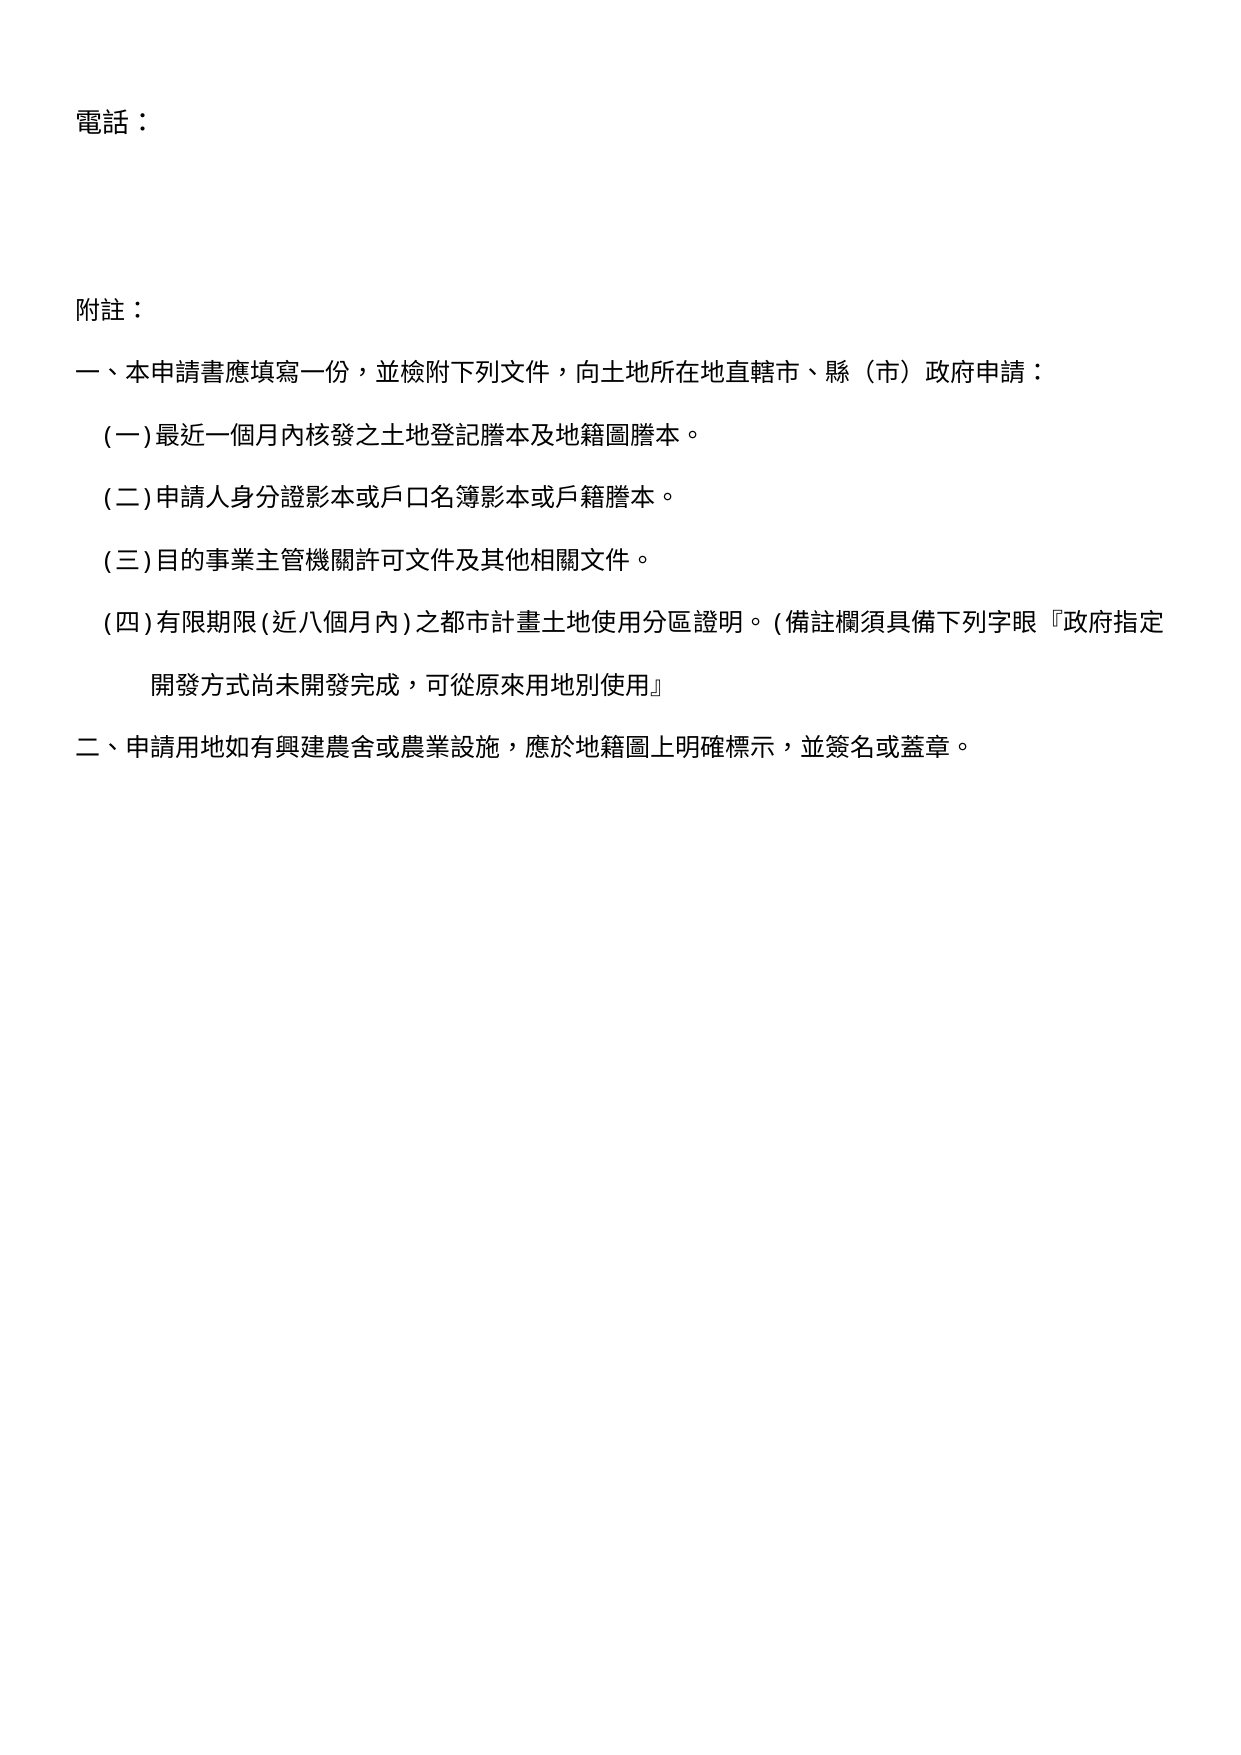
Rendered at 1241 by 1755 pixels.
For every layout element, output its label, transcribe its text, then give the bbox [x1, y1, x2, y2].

text (一)最近一個月內核發之土地登記謄本及地籍圖謄本。 [100, 392, 1130, 454]
text 附註： [75, 267, 1165, 329]
text 電話： [75, 79, 1165, 142]
text 二、申請用地如有興建農舍或農業設施，應於地籍圖上明確標示，並簽名或蓋章。 [75, 704, 1165, 767]
text (四)有限期限(近八個月內)之都市計畫土地使用分區證明。(備註欄須具備下列字眼『政府指定開發方式尚未開發完成，可從原來用地別使用』 [100, 579, 1165, 704]
text (二)申請人身分證影本或戶口名簿影本或戶籍謄本。 [100, 454, 1165, 517]
text (三)目的事業主管機關許可文件及其他相關文件。 [100, 517, 1165, 579]
text 一、本申請書應填寫一份，並檢附下列文件，向土地所在地直轄市、縣（市）政府申請： [75, 329, 1130, 392]
